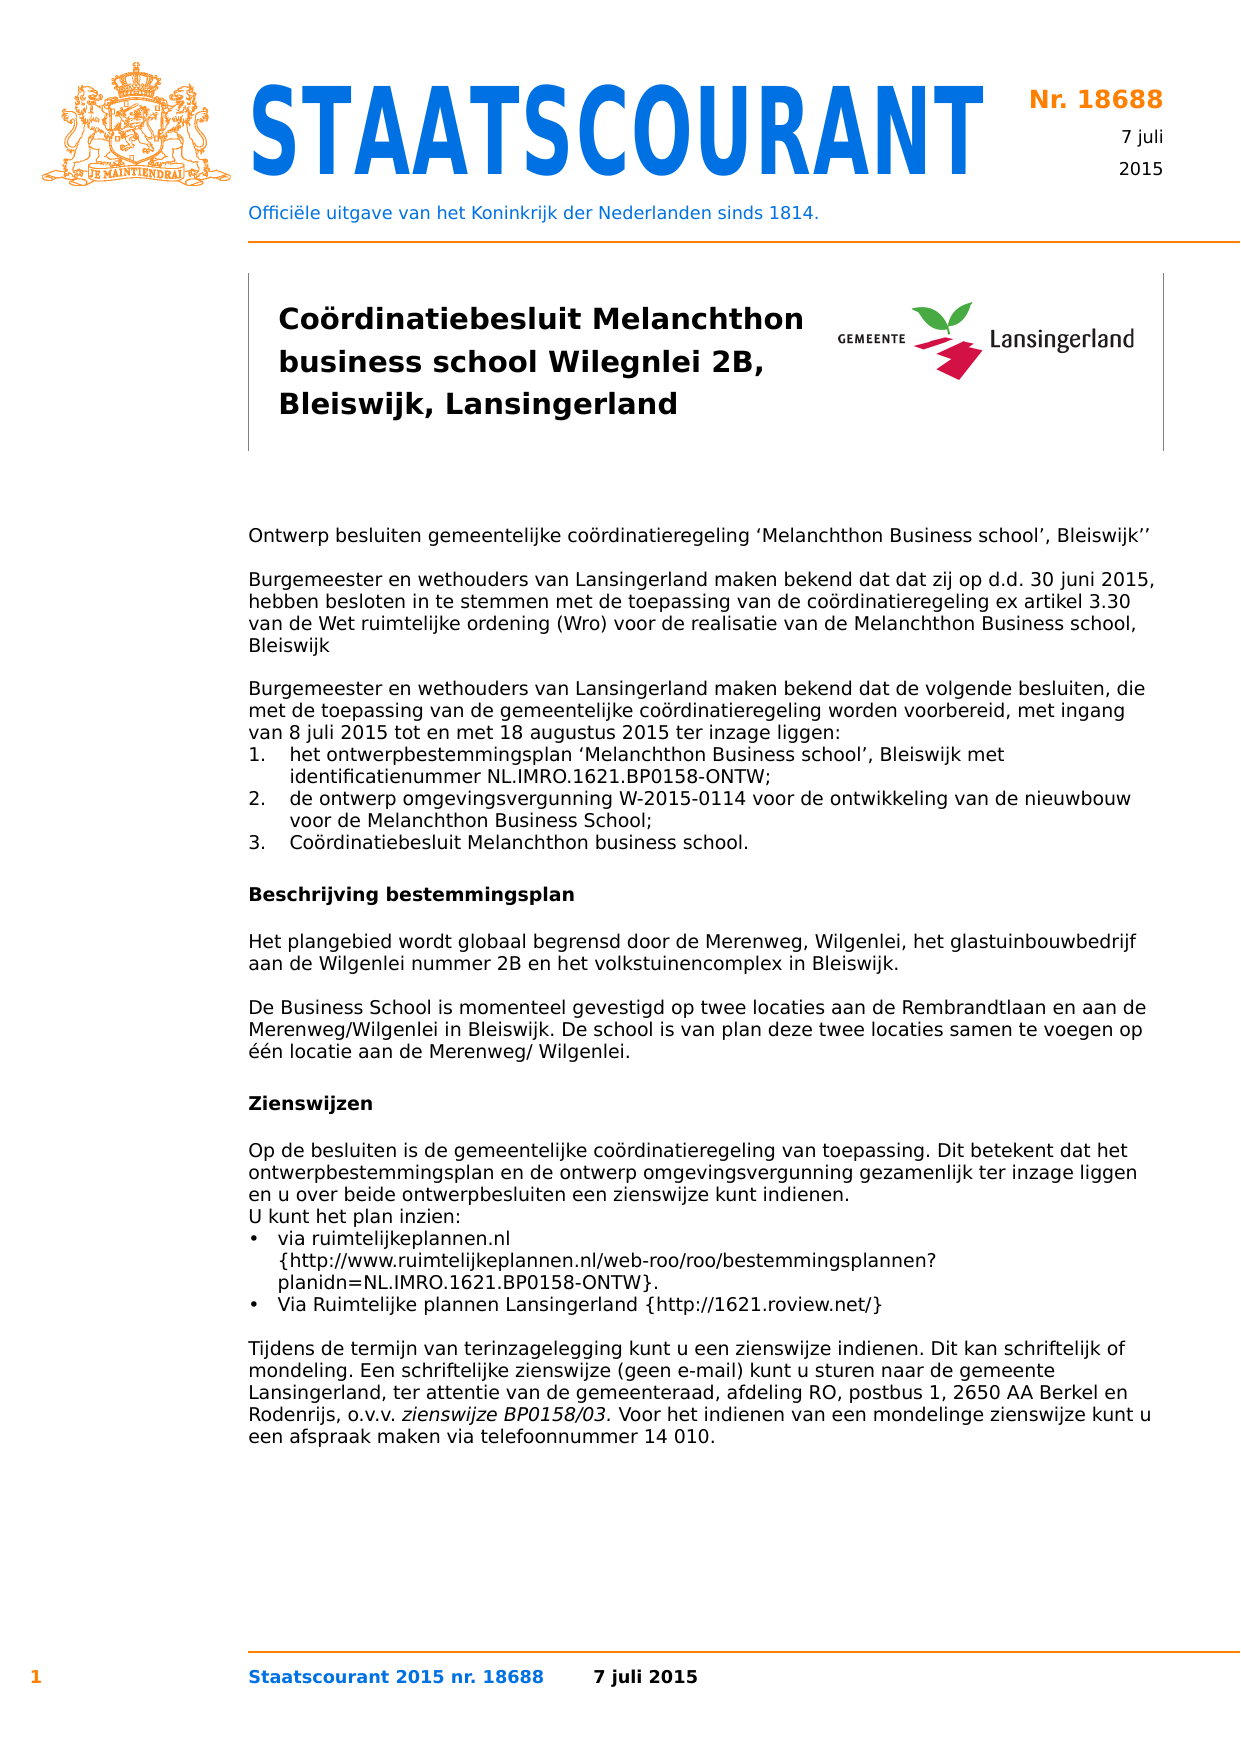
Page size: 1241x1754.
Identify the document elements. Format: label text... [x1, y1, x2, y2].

text Tijdens de termijn van terinzagelegging kunt u een zienswijze indienen. Dit kan schriftelijk of mondeling. Een schriftelijke zienswijze (geen e-mail) kunt u sturen naar de gemeente Lansingerland, ter attentie van de gemeenteraad, afdeling RO, postbus 1, 2650 AA Berkel en Rodenrijs, o.v.v. zienswijze BP0158/03. Voor het indienen van een mondelinge zienswijze kunt u een afspraak maken via telefoonnummer 14 010. [248, 1338, 1163, 1447]
text De Business School is momenteel gevestigd op twee locaties aan de Rembrandtlaan en aan de Merenweg/Wilgenlei in Bleiswijk. De school is van plan deze twee locaties samen te voegen op één locatie aan de Merenweg/ Wilgenlei. [248, 997, 1163, 1063]
picture [838, 302, 1134, 380]
text U kunt het plan inzien: [248, 1206, 1163, 1228]
table_header STAATSCOURANT [248, 62, 998, 203]
text Burgemeester en wethouders van Lansingerland maken bekend dat de volgende besluiten, die met de toepassing van de gemeentelijke coördinatieregeling worden voorbereid, met ingang van 8 juli 2015 tot en met 18 augustus 2015 ter inzage liggen: [248, 678, 1163, 744]
text • via ruimtelijkeplannen.nl {http://www.ruimtelijkeplannen.nl/web-roo/roo/bestemmingsplannen?planidn=NL.IMRO.1621.BP0158-ONTW}. [248, 1228, 1163, 1294]
table_cell 2015 [998, 153, 1240, 203]
text Het plangebied wordt globaal begrensd door de Merenweg, Wilgenlei, het glastuinbouwbedrijf aan de Wilgenlei nummer 2B en het volkstuinencomplex in Bleiswijk. [248, 931, 1163, 975]
text Burgemeester en wethouders van Lansingerland maken bekend dat dat zij op d.d. 30 juni 2015, hebben besloten in te stemmen met de toepassing van de coördinatieregeling ex artikel 3.30 van de Wet ruimtelijke ordening (Wro) voor de realisatie van de Melanchthon Business school, Bleiswijk [248, 568, 1163, 656]
text 3. Coördinatiebesluit Melanchthon business school. [248, 832, 1163, 854]
text • Via Ruimtelijke plannen Lansingerland {http://1621.roview.net/} [248, 1294, 1163, 1316]
text 1. het ontwerpbestemmingsplan ‘Melanchthon Business school’, Bleiswijk met identificatienummer NL.IMRO.1621.BP0158-ONTW; [248, 744, 1163, 788]
text Ontwerp besluiten gemeentelijke coördinatieregeling ‘Melanchthon Business school’, Bleiswijk’’ [248, 525, 1163, 547]
picture [41, 62, 231, 186]
text 2. de ontwerp omgevingsvergunning W-2015-0114 voor de ontwikkeling van de nieuwbouw voor de Melanchthon Business School; [248, 788, 1163, 832]
table_cell Officiële uitgave van het Koninkrijk der Nederlanden sinds 1814. [248, 203, 1240, 241]
text Op de besluiten is de gemeentelijke coördinatieregeling van toepassing. Dit betekent dat het ontwerpbestemmingsplan en de ontwerp omgevingsvergunning gezamenlijk ter inzage liggen en u over beide ontwerpbesluiten een zienswijze kunt indienen. [248, 1140, 1163, 1206]
table_cell 7 juli [998, 121, 1240, 153]
table_header [25, 62, 248, 241]
subtitle Zienswijzen [248, 1093, 1163, 1115]
subtitle Coördinatiebesluit Melanchthon business school Wilegnlei 2B, Bleiswijk, Lansingerland [249, 273, 1163, 451]
subtitle Beschrijving bestemmingsplan [248, 884, 1163, 906]
table_header Nr. 18688 [998, 62, 1240, 121]
